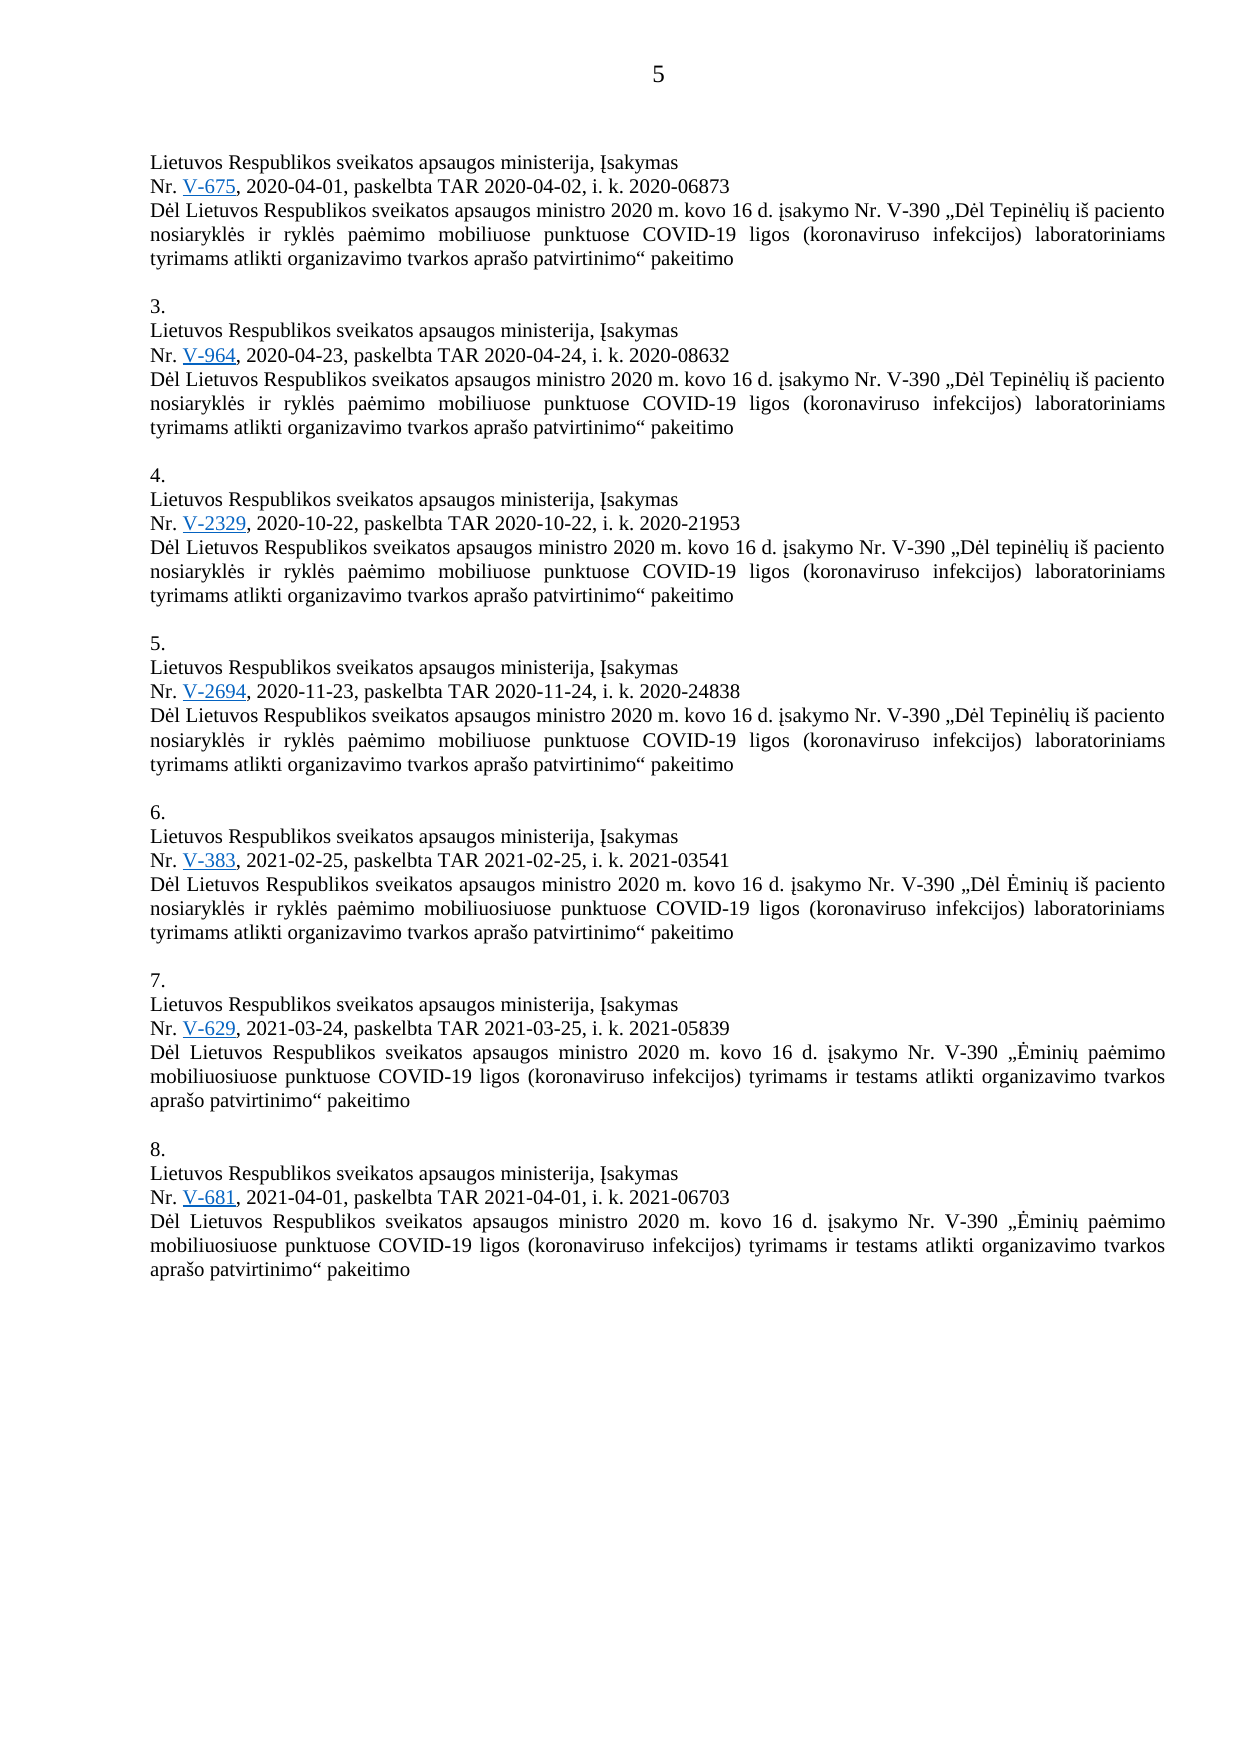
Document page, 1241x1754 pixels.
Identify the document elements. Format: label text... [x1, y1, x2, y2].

text Dėl Lietuvos Respublikos sveikatos apsaugos ministro 2020 m. kovo 16 d. įsakymo Nr. V-390 „Dėl Tepinėlių iš paciento nosiaryklės ir ryklės paėmimo mobiliuose punktuose COVID-19 ligos (koronaviruso infekcijos) laboratoriniams tyrimams atlikti organizavimo tvarkos aprašo patvirtinimo“ pakeitimo [150, 198, 1167, 270]
text Dėl Lietuvos Respublikos sveikatos apsaugos ministro 2020 m. kovo 16 d. įsakymo Nr. V-390 „Ėminių paėmimo mobiliuosiuose punktuose COVID-19 ligos (koronaviruso infekcijos) tyrimams ir testams atlikti organizavimo tvarkos aprašo patvirtinimo“ pakeitimo [150, 1040, 1167, 1112]
text 4. [150, 463, 1167, 487]
text 7. [150, 968, 1167, 992]
text Dėl Lietuvos Respublikos sveikatos apsaugos ministro 2020 m. kovo 16 d. įsakymo Nr. V-390 „Dėl tepinėlių iš paciento nosiaryklės ir ryklės paėmimo mobiliuose punktuose COVID-19 ligos (koronaviruso infekcijos) laboratoriniams tyrimams atlikti organizavimo tvarkos aprašo patvirtinimo“ pakeitimo [150, 535, 1167, 607]
text Lietuvos Respublikos sveikatos apsaugos ministerija, Įsakymas [150, 487, 1167, 511]
text 8. [150, 1137, 1167, 1161]
text Lietuvos Respublikos sveikatos apsaugos ministerija, Įsakymas [150, 655, 1167, 679]
text Nr. V-629, 2021-03-24, paskelbta TAR 2021-03-25, i. k. 2021-05839 [150, 1016, 1167, 1040]
text Lietuvos Respublikos sveikatos apsaugos ministerija, Įsakymas [150, 824, 1167, 848]
text Dėl Lietuvos Respublikos sveikatos apsaugos ministro 2020 m. kovo 16 d. įsakymo Nr. V-390 „Dėl Tepinėlių iš paciento nosiaryklės ir ryklės paėmimo mobiliuose punktuose COVID-19 ligos (koronaviruso infekcijos) laboratoriniams tyrimams atlikti organizavimo tvarkos aprašo patvirtinimo“ pakeitimo [150, 367, 1167, 439]
text Dėl Lietuvos Respublikos sveikatos apsaugos ministro 2020 m. kovo 16 d. įsakymo Nr. V-390 „Ėminių paėmimo mobiliuosiuose punktuose COVID-19 ligos (koronaviruso infekcijos) tyrimams ir testams atlikti organizavimo tvarkos aprašo patvirtinimo“ pakeitimo [150, 1209, 1167, 1281]
text Nr. V-964, 2020-04-23, paskelbta TAR 2020-04-24, i. k. 2020-08632 [150, 342, 1167, 367]
text Lietuvos Respublikos sveikatos apsaugos ministerija, Įsakymas [150, 150, 1167, 174]
text Lietuvos Respublikos sveikatos apsaugos ministerija, Įsakymas [150, 318, 1167, 342]
text Nr. V-2694, 2020-11-23, paskelbta TAR 2020-11-24, i. k. 2020-24838 [150, 679, 1167, 703]
text Lietuvos Respublikos sveikatos apsaugos ministerija, Įsakymas [150, 992, 1167, 1016]
text Nr. V-383, 2021-02-25, paskelbta TAR 2021-02-25, i. k. 2021-03541 [150, 848, 1167, 872]
text 6. [150, 800, 1167, 824]
text Dėl Lietuvos Respublikos sveikatos apsaugos ministro 2020 m. kovo 16 d. įsakymo Nr. V-390 „Dėl Ėminių iš paciento nosiaryklės ir ryklės paėmimo mobiliuosiuose punktuose COVID-19 ligos (koronaviruso infekcijos) laboratoriniams tyrimams atlikti organizavimo tvarkos aprašo patvirtinimo“ pakeitimo [150, 872, 1167, 944]
text Lietuvos Respublikos sveikatos apsaugos ministerija, Įsakymas [150, 1161, 1167, 1185]
text Nr. V-2329, 2020-10-22, paskelbta TAR 2020-10-22, i. k. 2020-21953 [150, 511, 1167, 535]
text 5. [150, 631, 1167, 655]
text 3. [150, 294, 1167, 318]
text Nr. V-675, 2020-04-01, paskelbta TAR 2020-04-02, i. k. 2020-06873 [150, 174, 1167, 198]
text Dėl Lietuvos Respublikos sveikatos apsaugos ministro 2020 m. kovo 16 d. įsakymo Nr. V-390 „Dėl Tepinėlių iš paciento nosiaryklės ir ryklės paėmimo mobiliuose punktuose COVID-19 ligos (koronaviruso infekcijos) laboratoriniams tyrimams atlikti organizavimo tvarkos aprašo patvirtinimo“ pakeitimo [150, 703, 1167, 776]
text Nr. V-681, 2021-04-01, paskelbta TAR 2021-04-01, i. k. 2021-06703 [150, 1185, 1167, 1209]
